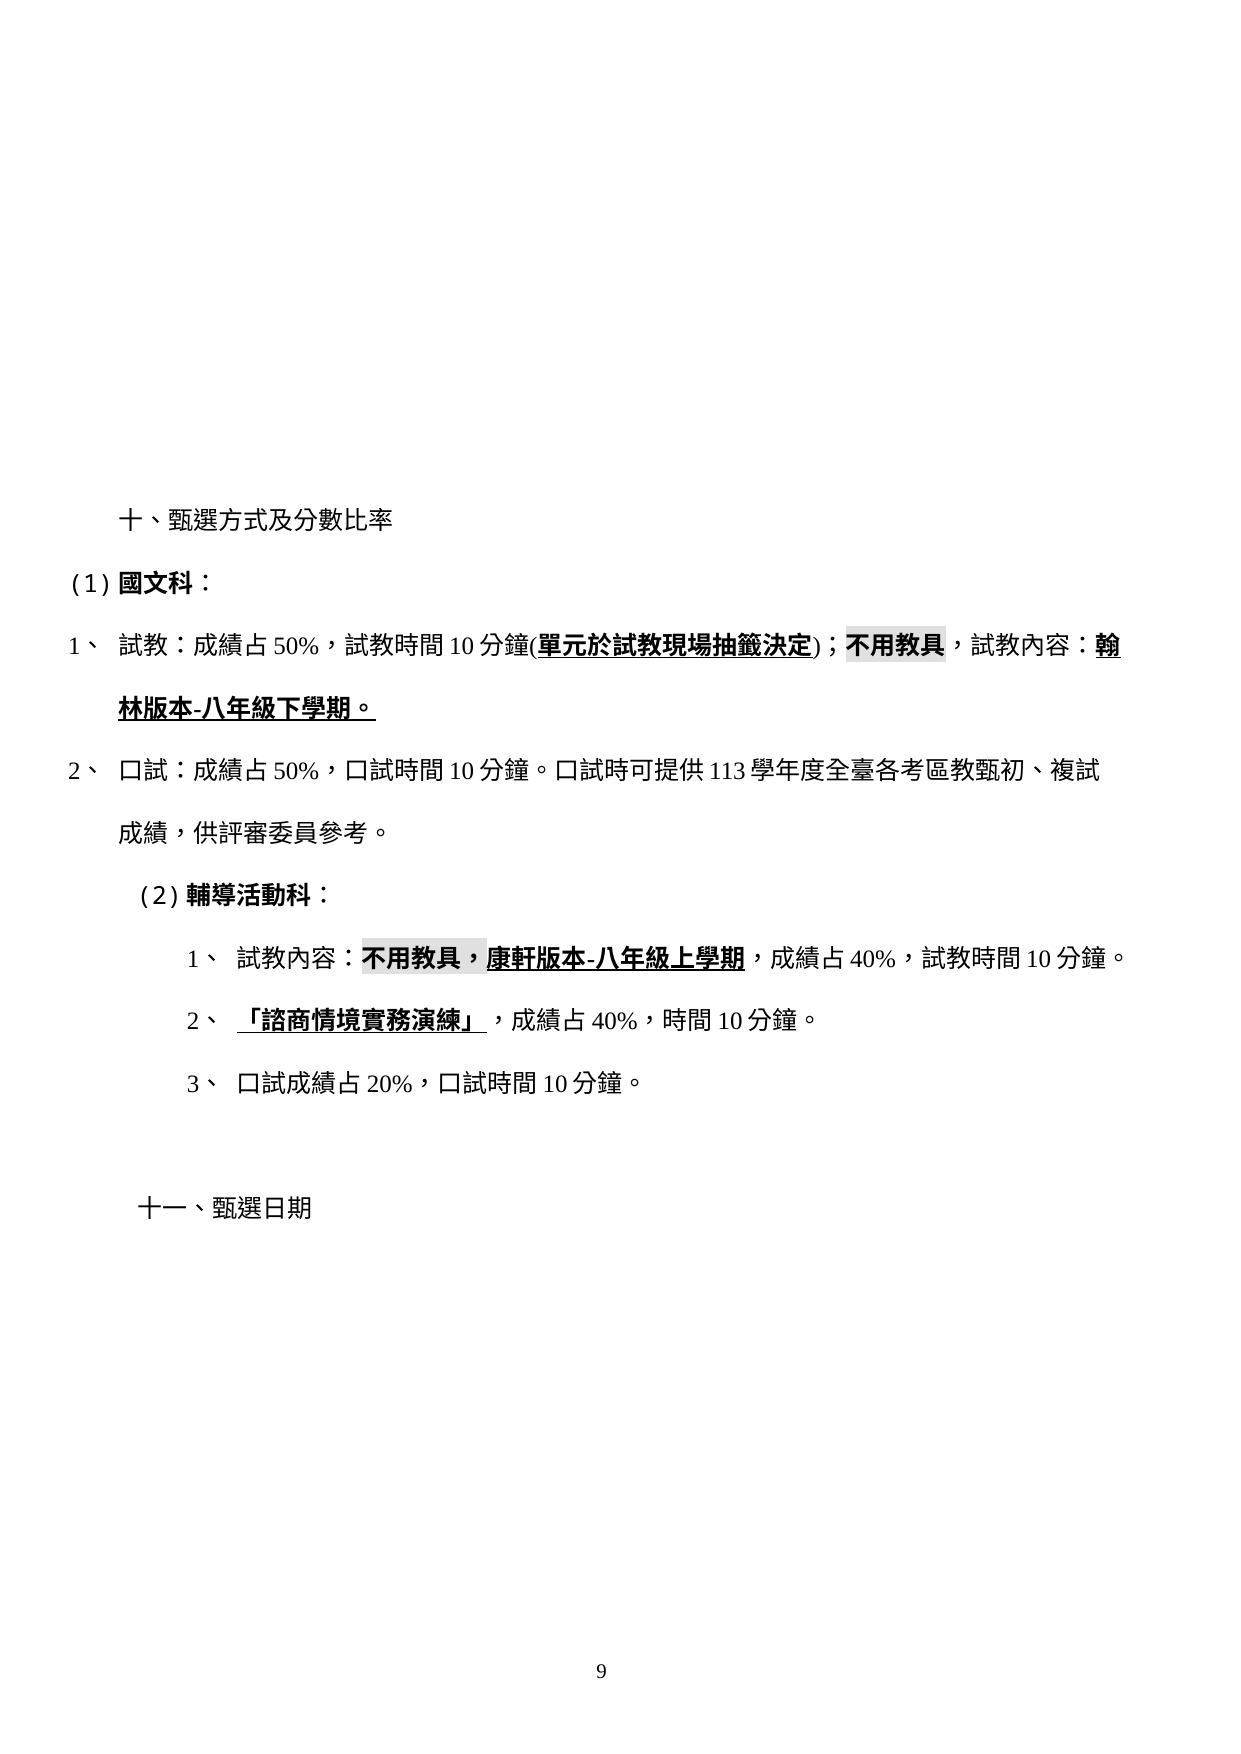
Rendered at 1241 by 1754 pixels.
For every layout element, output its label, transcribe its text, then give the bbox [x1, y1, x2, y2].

text 十一、甄選日期 [118, 1164, 1122, 1227]
list 國文科： [68, 539, 1122, 602]
list 口試：成績占50%，口試時間10分鐘。口試時可提供113學年度全臺各考區教甄初、複試成績，供評審委員參考。 [68, 727, 1122, 852]
list 試教：成績占50%，試教時間10分鐘(單元於試教現場抽籤決定)；不用教具，試教內容：翰林版本-八年級下學期。 [68, 602, 1122, 727]
list 口試成績占20%，口試時間10分鐘。 [187, 1039, 1122, 1102]
list 試教內容：不用教具，康軒版本-八年級上學期，成績占40%，試教時間10分鐘。 [187, 914, 1122, 977]
text 十、甄選方式及分數比率 [118, 477, 1122, 539]
list 輔導活動科： [137, 852, 1122, 914]
list 「諮商情境實務演練」，成績占40%，時間10分鐘。 [187, 977, 1122, 1039]
